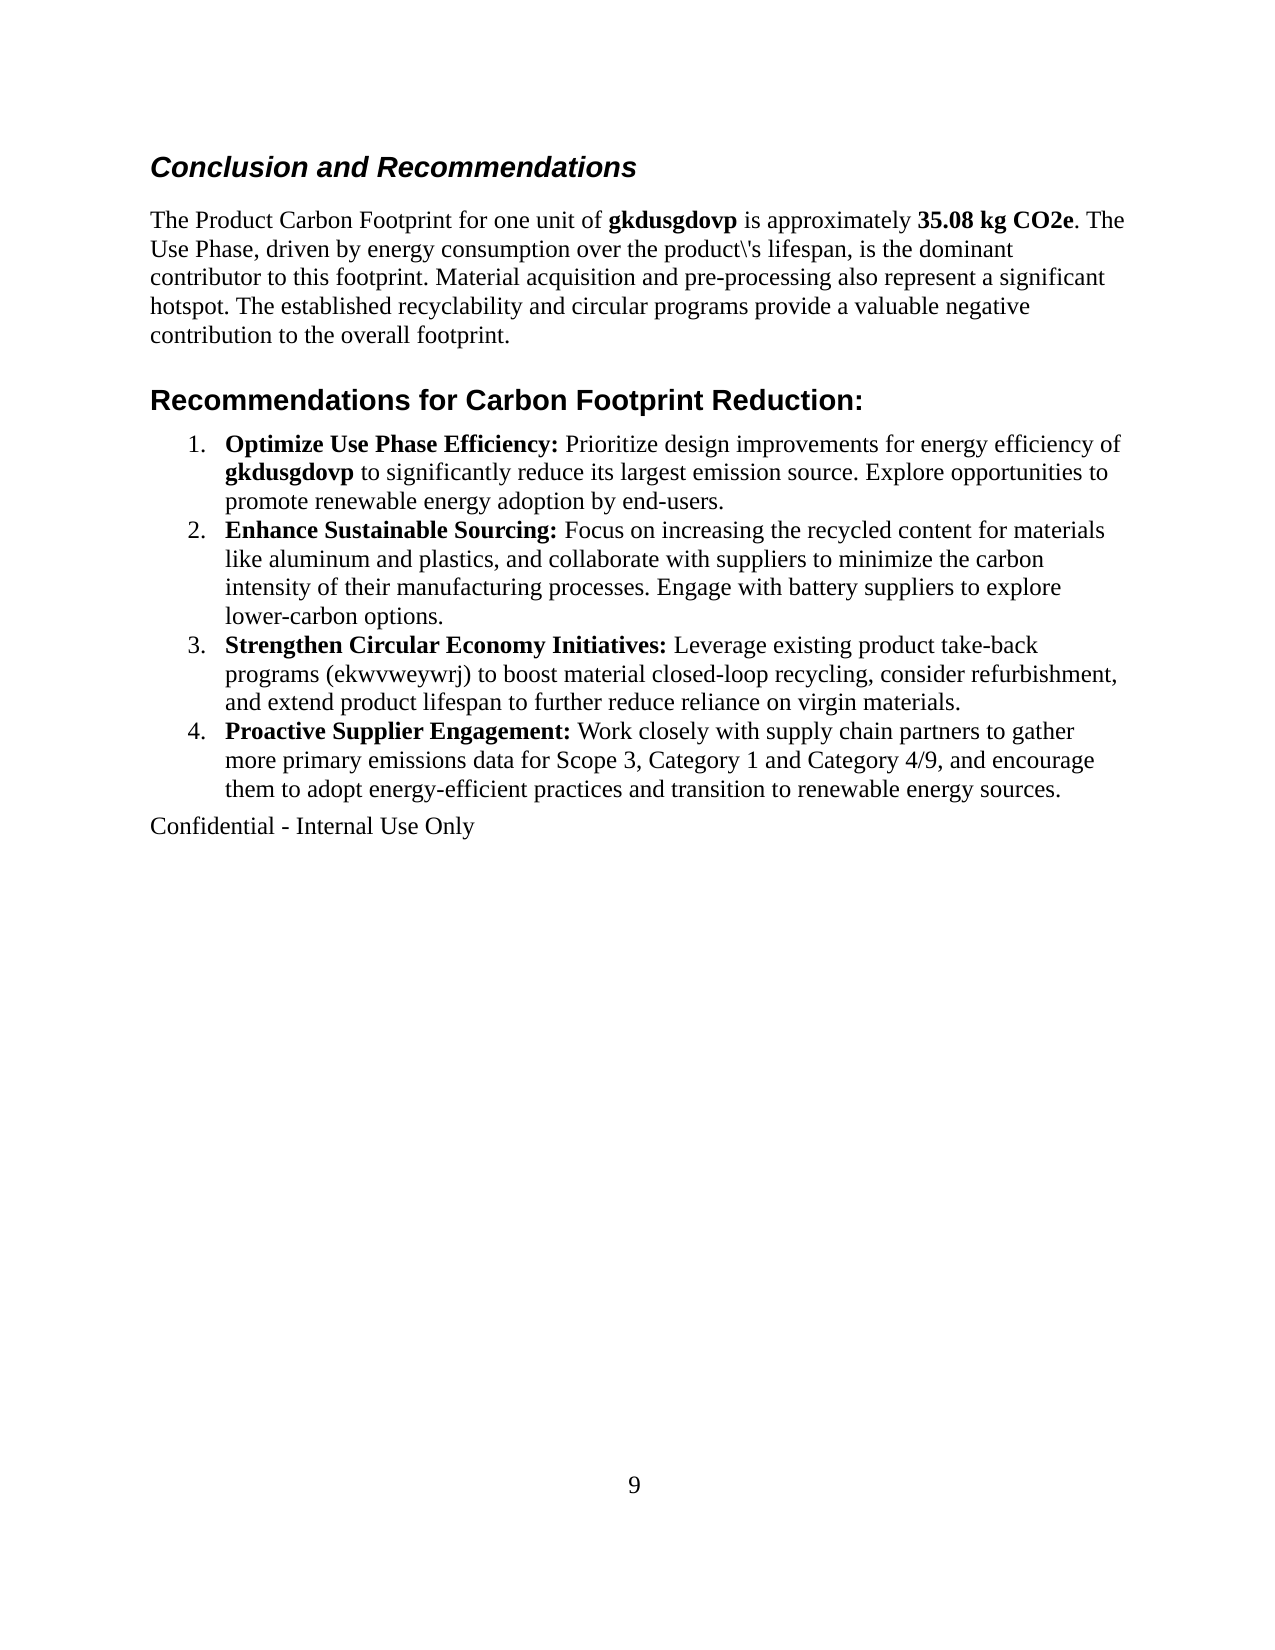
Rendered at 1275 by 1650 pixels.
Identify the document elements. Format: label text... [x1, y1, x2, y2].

subtitle Conclusion and Recommendations [150, 150, 1125, 183]
list Enhance Sustainable Sourcing: Focus on increasing the recycled content for materials like aluminum and plastics, and collaborate with suppliers to minimize the carbon intensity of their manufacturing processes. Engage with battery suppliers to explore lower-carbon options. [187, 515, 1125, 630]
list Optimize Use Phase Efficiency: Prioritize design improvements for energy efficiency of gkdusgdovp to significantly reduce its largest emission source. Explore opportunities to promote renewable energy adoption by end-users. [187, 429, 1125, 515]
text The Product Carbon Footprint for one unit of gkdusgdovp is approximately 35.08 kg CO2e. The Use Phase, driven by energy consumption over the product\'s lifespan, is the dominant contributor to this footprint. Material acquisition and pre-processing also represent a significant hotspot. The established recyclability and circular programs provide a valuable negative contribution to the overall footprint. [150, 205, 1125, 349]
list Proactive Supplier Engagement: Work closely with supply chain partners to gather more primary emissions data for Scope 3, Category 1 and Category 4/9, and encourage them to adopt energy-efficient practices and transition to renewable energy sources. [187, 716, 1125, 802]
subtitle Recommendations for Carbon Footprint Reduction: [150, 383, 1125, 416]
list Strengthen Circular Economy Initiatives: Leverage existing product take-back programs (ekwvweywrj) to boost material closed-loop recycling, consider refurbishment, and extend product lifespan to further reduce reliance on virgin materials. [187, 630, 1125, 716]
text Confidential - Internal Use Only [150, 811, 1125, 840]
